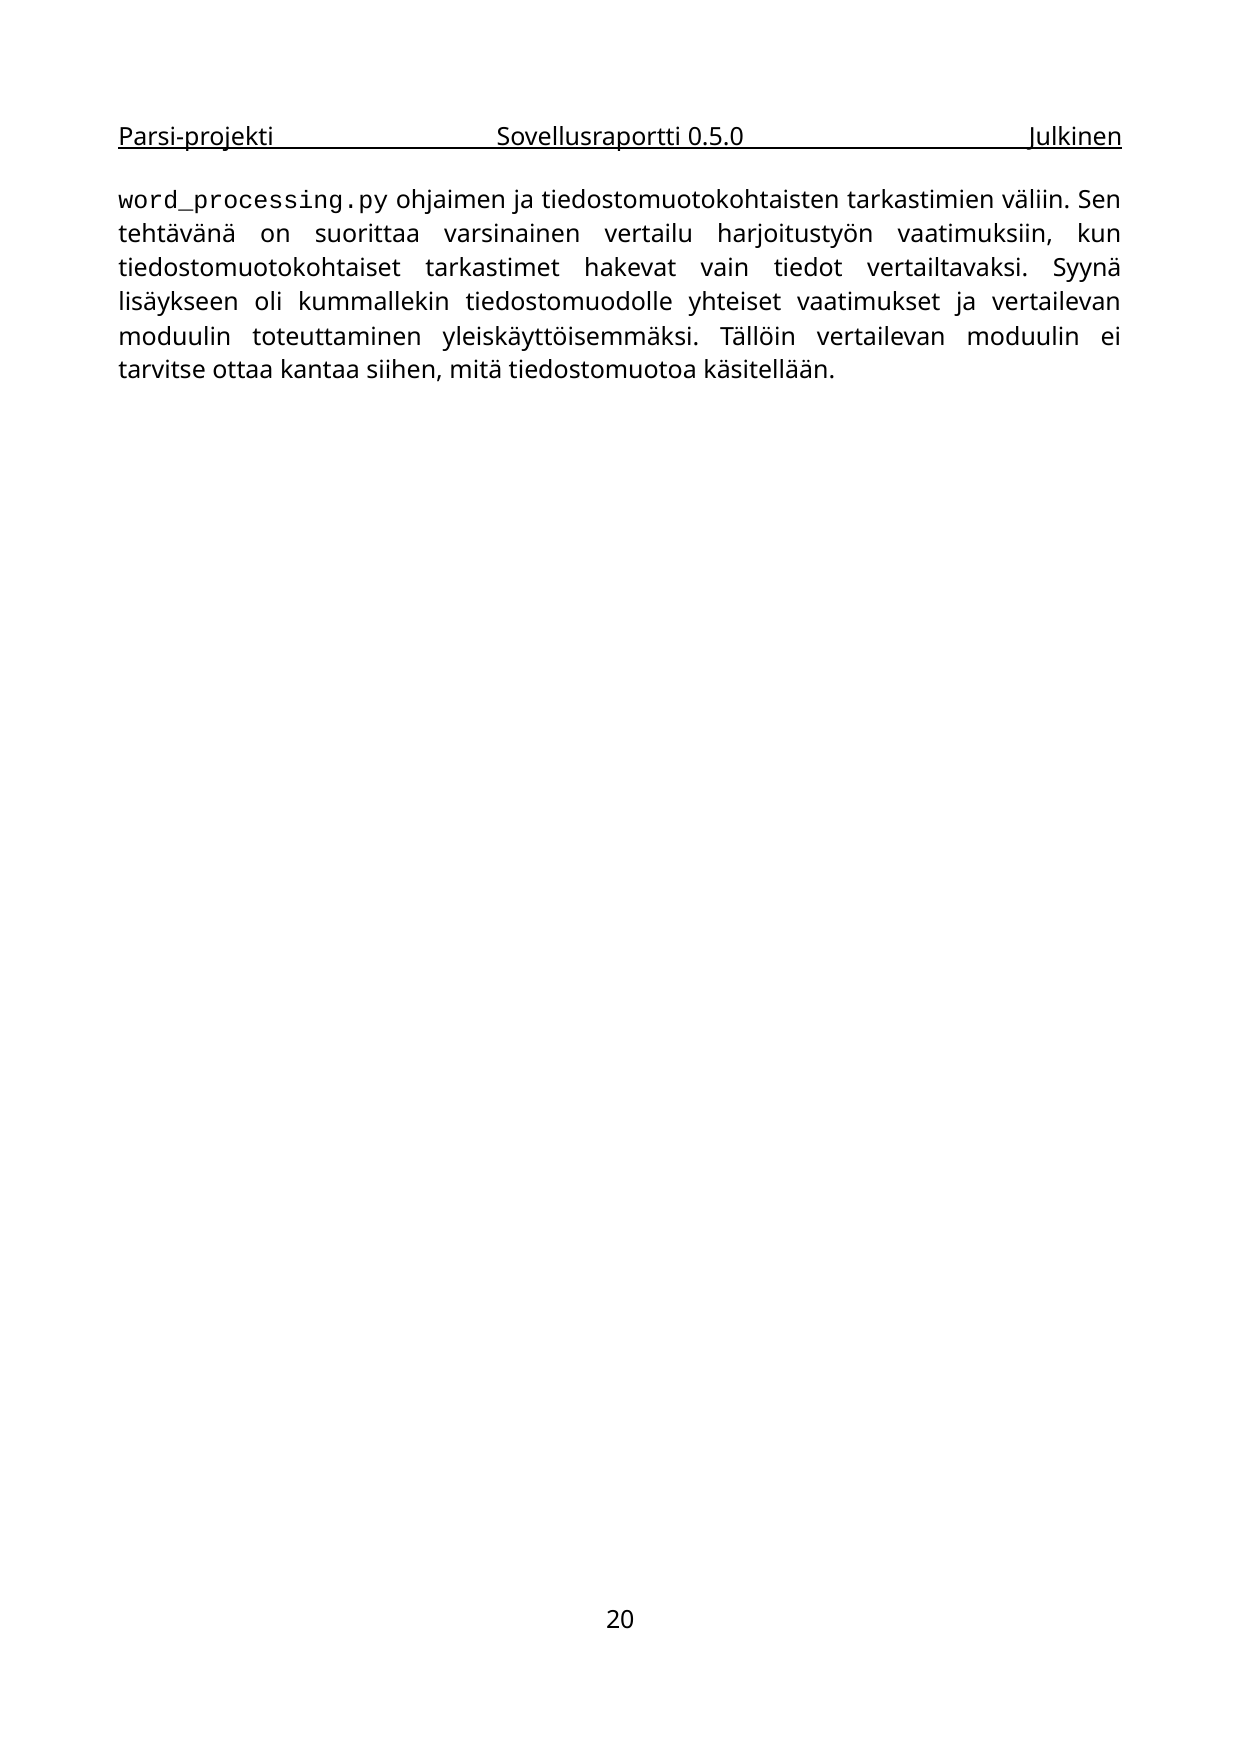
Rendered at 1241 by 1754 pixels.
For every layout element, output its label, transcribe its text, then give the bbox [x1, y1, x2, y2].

text word_processing.py ohjaimen ja tiedostomuotokohtaisten tarkastimien väliin. Sen tehtävänä on suorittaa varsinainen vertailu harjoitustyön vaatimuksiin, kun tiedostomuotokohtaiset tarkastimet hakevat vain tiedot vertailtavaksi. Syynä lisäykseen oli kummallekin tiedostomuodolle yhteiset vaatimukset ja vertailevan moduulin toteuttaminen yleiskäyttöisemmäksi. Tällöin vertailevan moduulin ei tarvitse ottaa kantaa siihen, mitä tiedostomuotoa käsitellään. [118, 182, 1122, 386]
